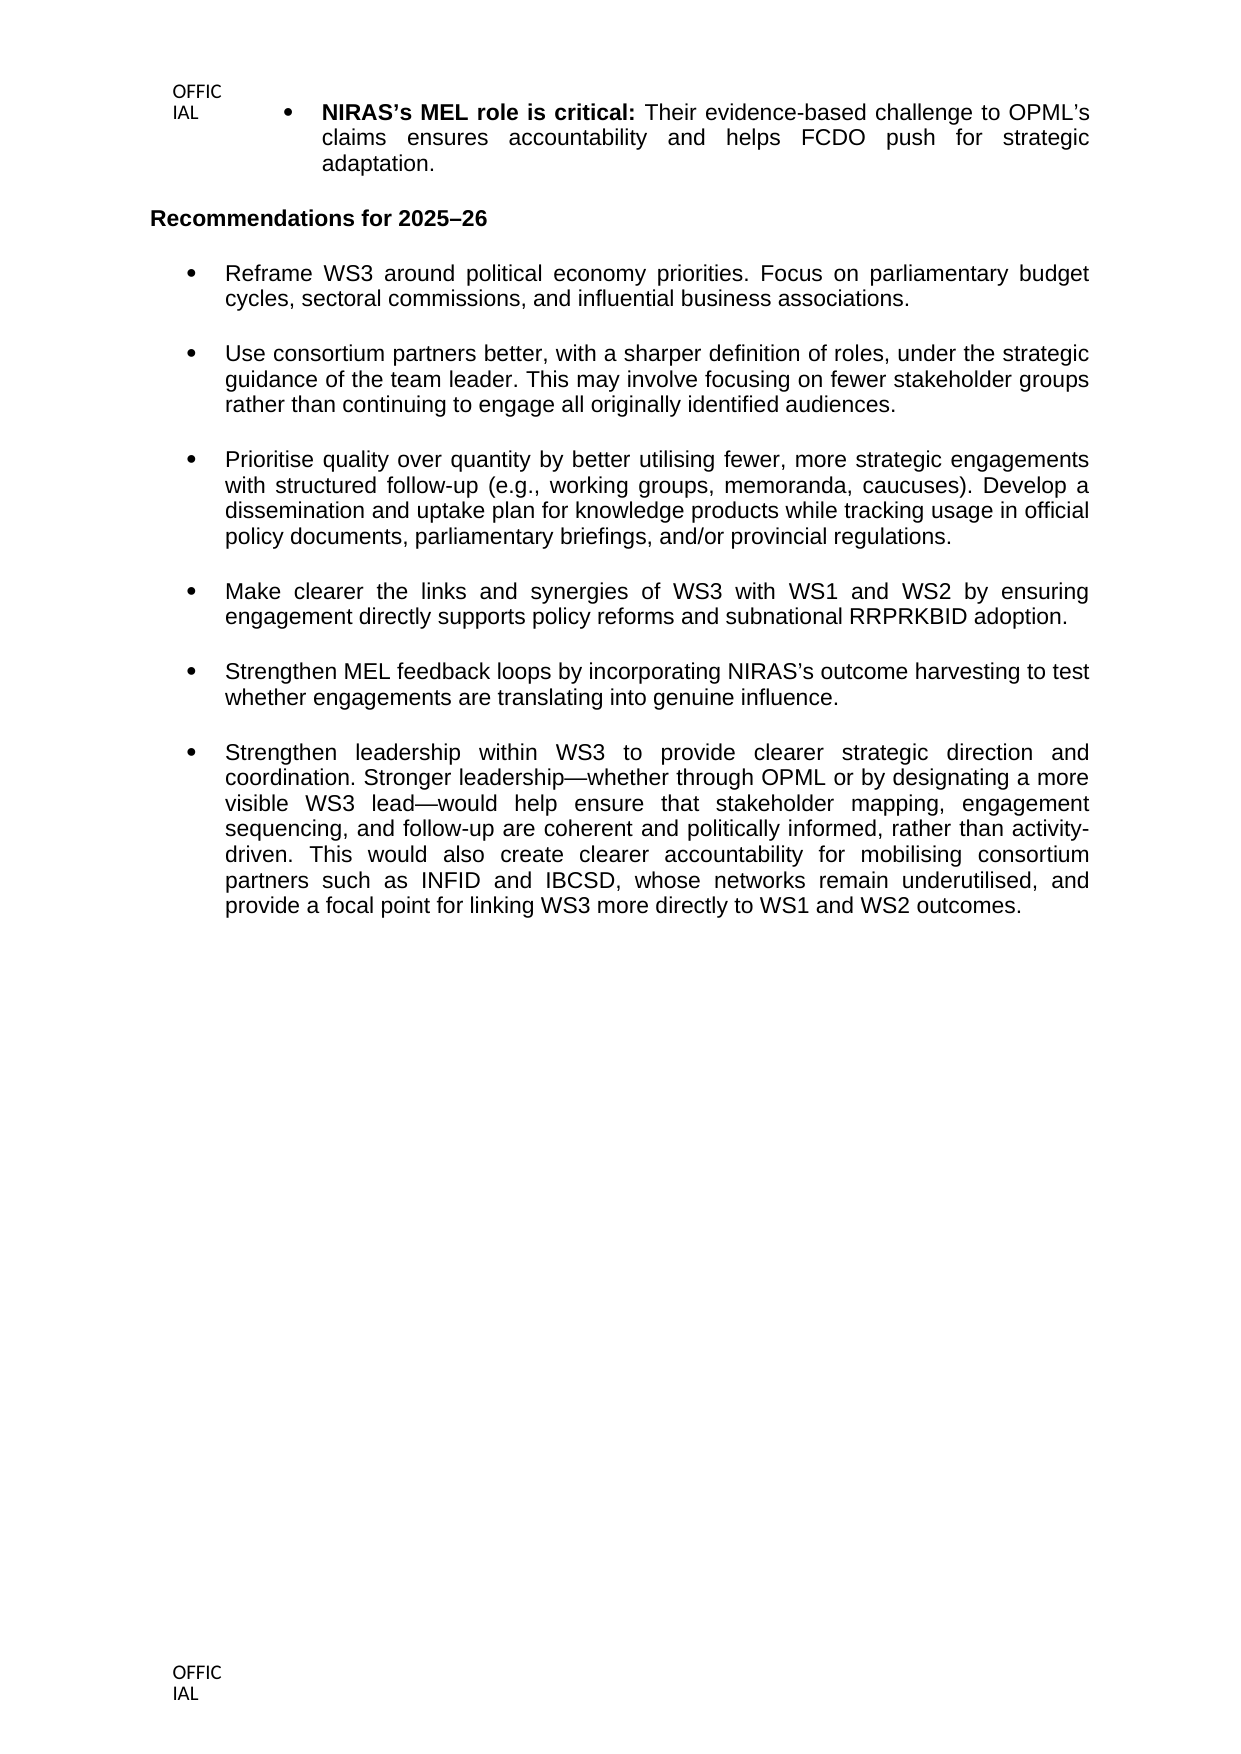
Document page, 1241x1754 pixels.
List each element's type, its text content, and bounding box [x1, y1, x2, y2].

list Reframe WS3 around political economy priorities. Focus on parliamentary budget cycles, sectoral commissions, and influential business associations. [187, 260, 1090, 312]
list NIRAS’s MEL role is critical: Their evidence-based challenge to OPML’s claims ensures accountability and helps FCDO push for strategic adaptation. [187, 99, 1090, 176]
list Prioritise quality over quantity by better utilising fewer, more strategic engagements with structured follow-up (e.g., working groups, memoranda, caucuses). Develop a dissemination and uptake plan for knowledge products while tracking usage in official policy documents, parliamentary briefings, and/or provincial regulations. [187, 447, 1090, 549]
text Recommendations for 2025–26 [150, 206, 1090, 231]
list Strengthen leadership within WS3 to provide clearer strategic direction and coordination. Stronger leadership—whether through OPML or by designating a more visible WS3 lead—would help ensure that stakeholder mapping, engagement sequencing, and follow-up are coherent and politically informed, rather than activity-driven. This would also create clearer accountability for mobilising consortium partners such as INFID and IBCSD, whose networks remain underutilised, and provide a focal point for linking WS3 more directly to WS1 and WS2 outcomes. [187, 739, 1090, 919]
list Make clearer the links and synergies of WS3 with WS1 and WS2 by ensuring engagement directly supports policy reforms and subnational RRPRKBID adoption. [187, 578, 1090, 630]
list Use consortium partners better, with a sharper definition of roles, under the strategic guidance of the team leader. This may involve focusing on fewer stakeholder groups rather than continuing to engage all originally identified audiences. [187, 341, 1090, 418]
list Strengthen MEL feedback loops by incorporating NIRAS’s outcome harvesting to test whether engagements are translating into genuine influence. [187, 659, 1090, 710]
